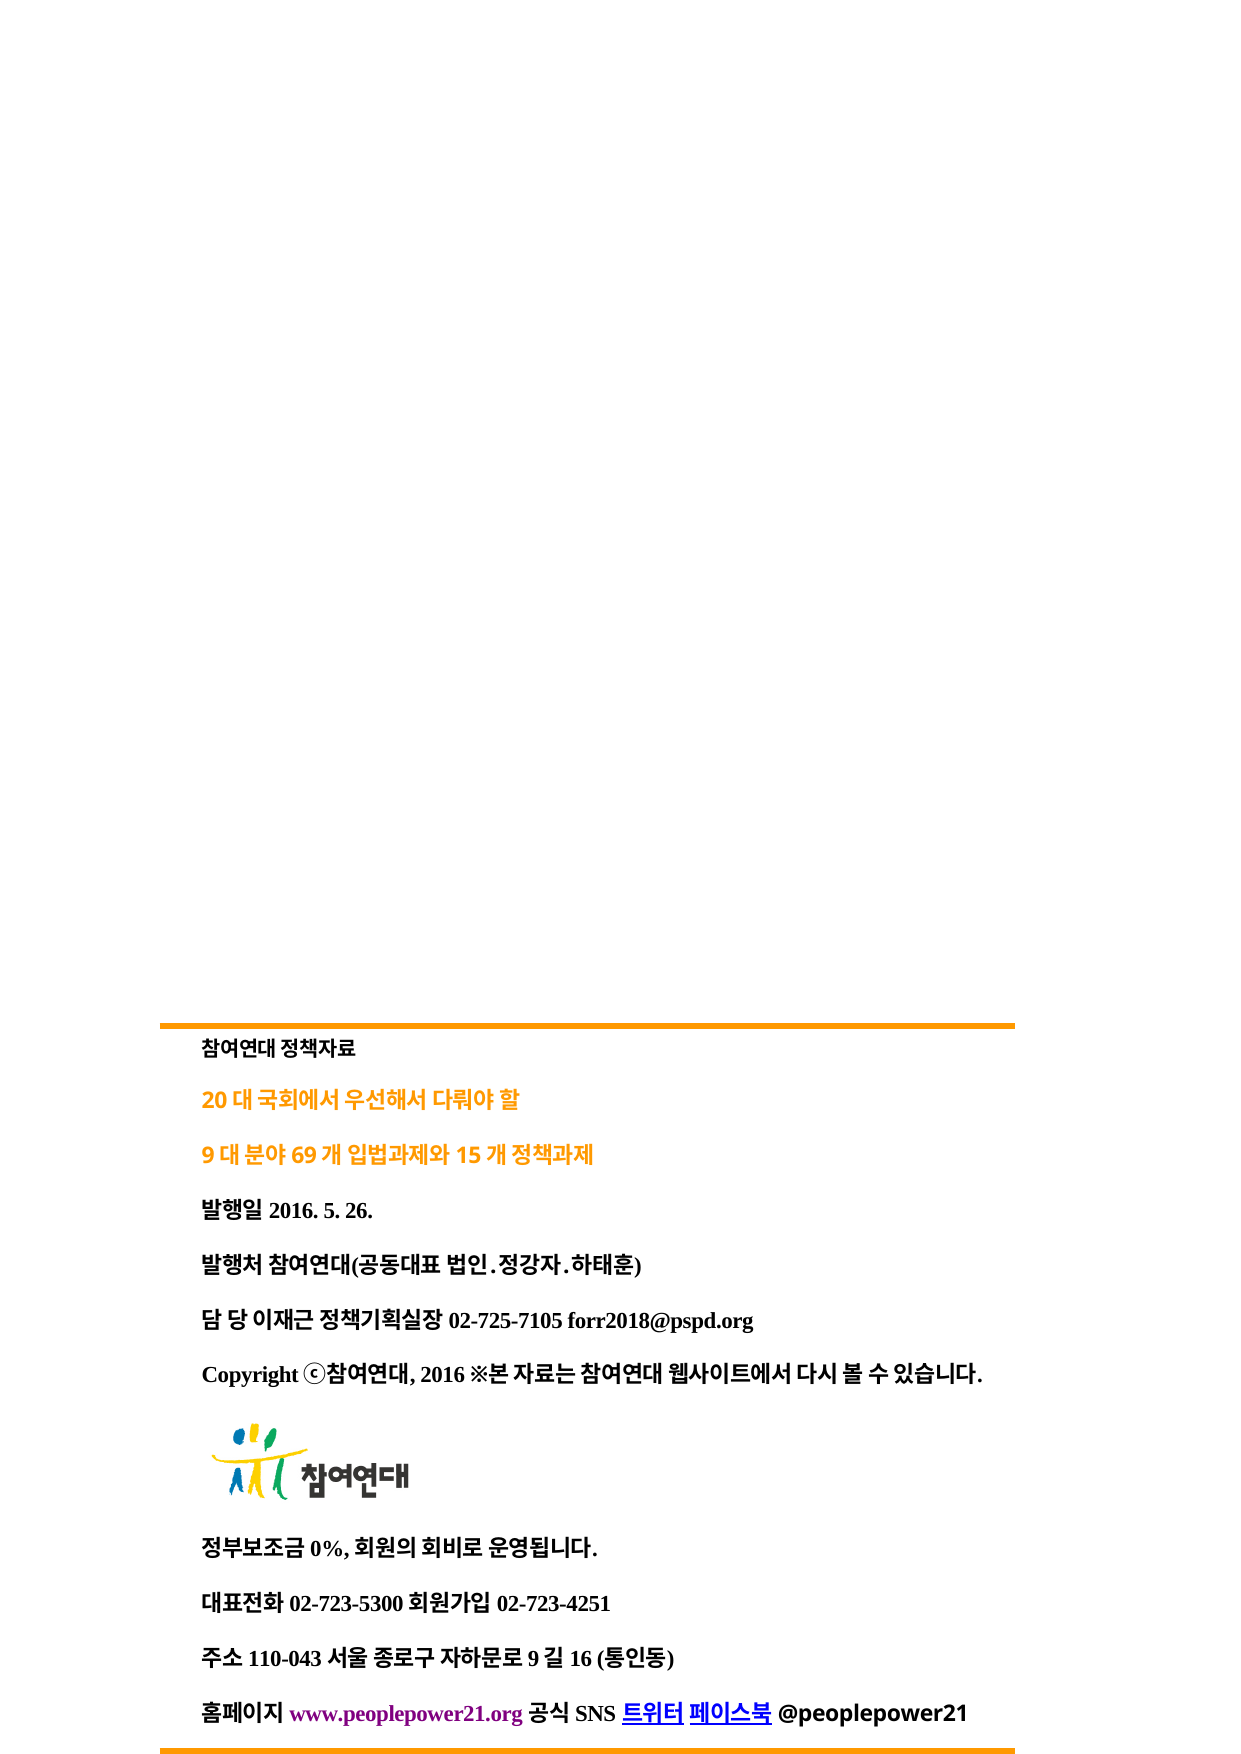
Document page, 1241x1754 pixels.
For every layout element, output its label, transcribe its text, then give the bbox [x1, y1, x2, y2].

table_header 참여연대 정책자료 20대 국회에서 우선해서 다뤄야 할 9대 분야 69개 입법과제와 15개 정책과제 발행일 2016. 5. 26. 발행처 참여연대(공동대표 법인․정강자․하태훈) 담 당 이재근 정책기획실장 02-725-7105 forr2018@pspd.org Copyright ⓒ참여연대, 2016 ※본 자료는 참여연대 웹사이트에서 다시 볼 수 있습니다. 정부보조금 0%, 회원의 회비로 운영됩니다. 대표전화 02-723-5300 회원가입 02-723-4251 주소 110-043 서울 종로구 자하문로9길16 (통인동) 홈페이지 www.peoplepower21.org 공식SNS 트위터 페이스북 @peoplepower21 [160, 1029, 1015, 1748]
picture [201, 1411, 423, 1514]
